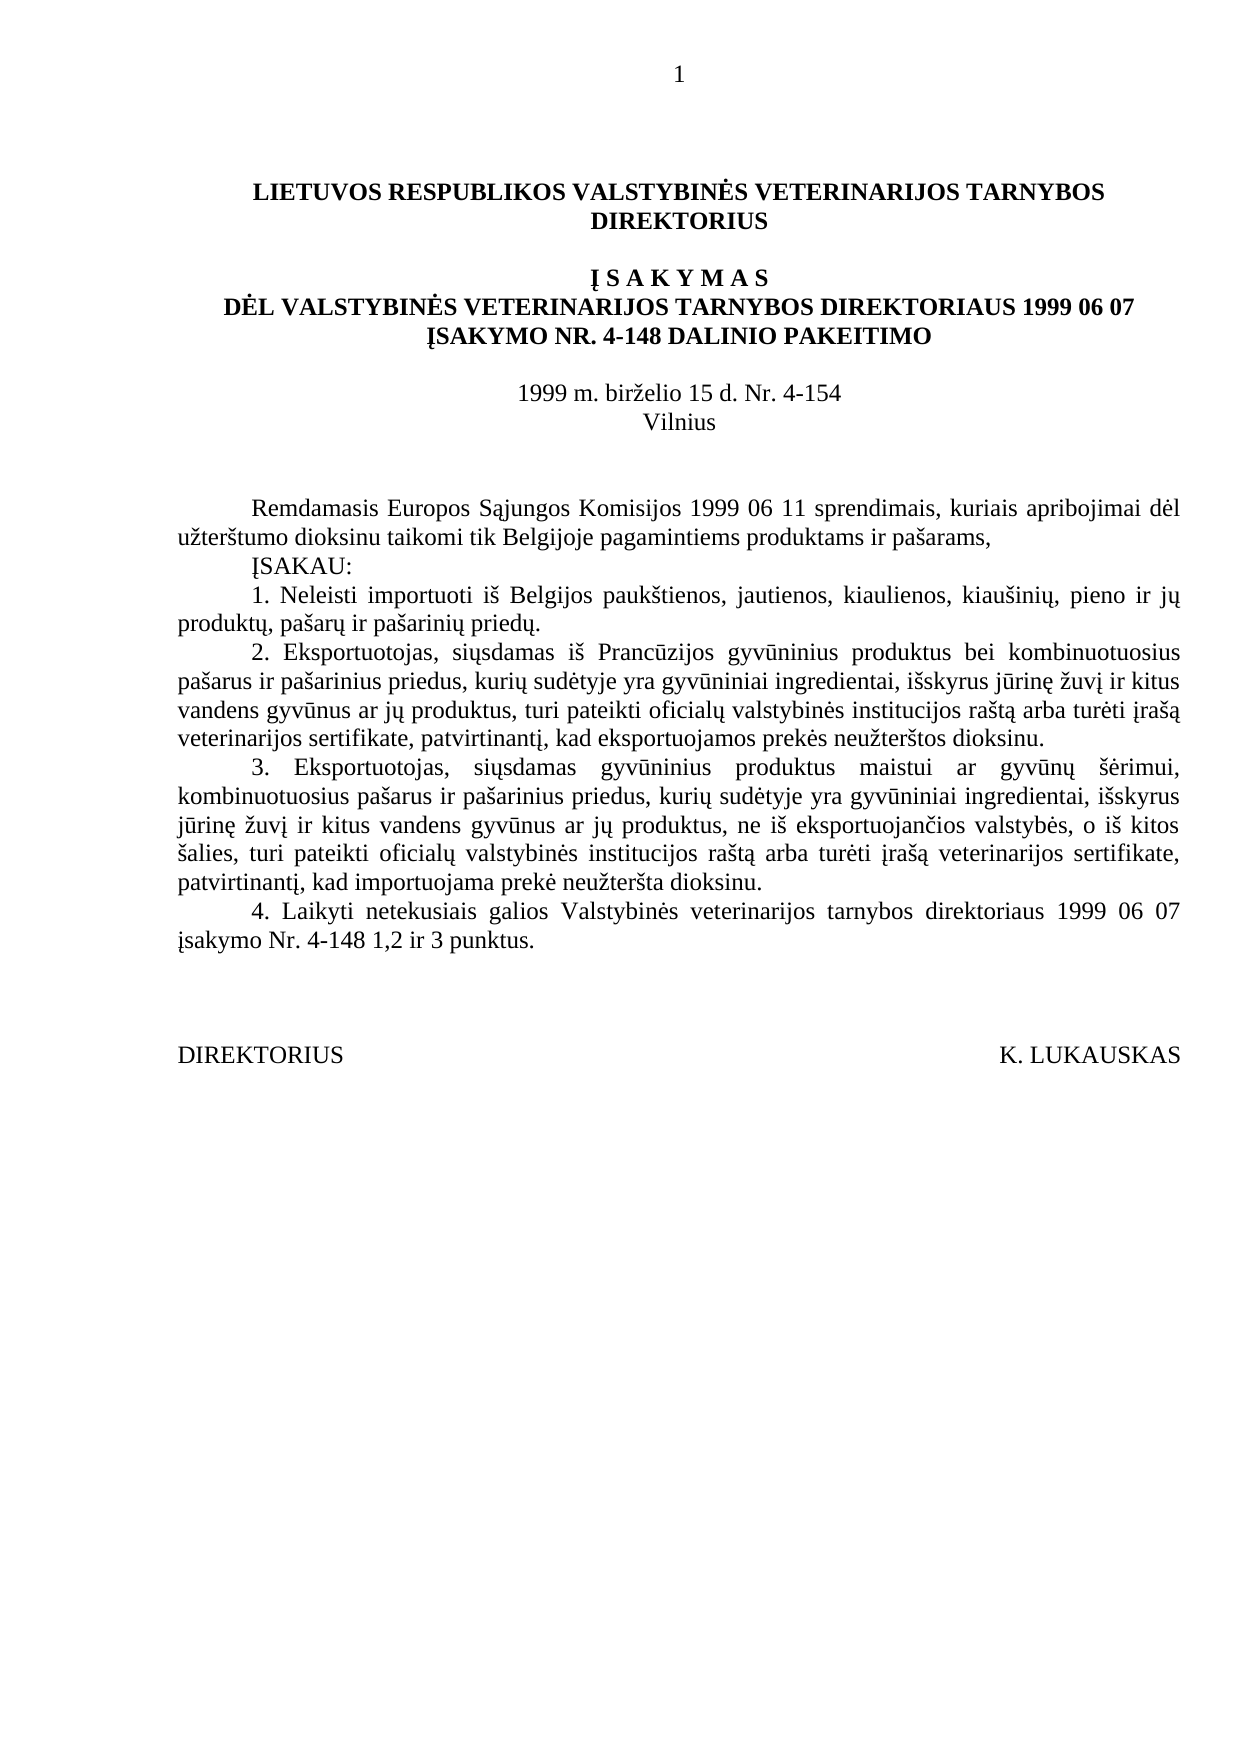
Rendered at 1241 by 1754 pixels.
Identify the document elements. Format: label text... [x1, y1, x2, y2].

text 1. Neleisti importuoti iš Belgijos paukštienos, jautienos, kiaulienos, kiaušinių, pieno ir jų produktų, pašarų ir pašarinių priedų. [177, 580, 1181, 637]
text ĮSAKAU: [177, 551, 1181, 580]
text LIETUVOS RESPUBLIKOS VALSTYBINĖS VETERINARIJOS TARNYBOS DIREKTORIUS [177, 177, 1181, 235]
text Į S A K Y M A S [177, 263, 1181, 292]
text DIREKTORIUS K. LUKAUSKAS [177, 1040, 1181, 1068]
text 1999 m. birželio 15 d. Nr. 4-154 [177, 378, 1181, 407]
text DĖL VALSTYBINĖS VETERINARIJOS TARNYBOS DIREKTORIAUS 1999 06 07 ĮSAKYMO NR. 4-148 DALINIO PAKEITIMO [177, 292, 1181, 350]
text Remdamasis Europos Sąjungos Komisijos 1999 06 11 sprendimais, kuriais apribojimai dėl užterštumo dioksinu taikomi tik Belgijoje pagamintiems produktams ir pašarams, [177, 493, 1181, 551]
text 2. Eksportuotojas, siųsdamas iš Prancūzijos gyvūninius produktus bei kombinuotuosius pašarus ir pašarinius priedus, kurių sudėtyje yra gyvūniniai ingredientai, išskyrus jūrinę žuvį ir kitus vandens gyvūnus ar jų produktus, turi pateikti oficialų valstybinės institucijos raštą arba turėti įrašą veterinarijos sertifikate, patvirtinantį, kad eksportuojamos prekės neužterštos dioksinu. [177, 637, 1181, 752]
text 3. Eksportuotojas, siųsdamas gyvūninius produktus maistui ar gyvūnų šėrimui, kombinuotuosius pašarus ir pašarinius priedus, kurių sudėtyje yra gyvūniniai ingredientai, išskyrus jūrinę žuvį ir kitus vandens gyvūnus ar jų produktus, ne iš eksportuojančios valstybės, o iš kitos šalies, turi pateikti oficialų valstybinės institucijos raštą arba turėti įrašą veterinarijos sertifikate, patvirtinantį, kad importuojama prekė neužteršta dioksinu. [177, 752, 1181, 896]
text 4. Laikyti netekusiais galios Valstybinės veterinarijos tarnybos direktoriaus 1999 06 07 įsakymo Nr. 4-148 1,2 ir 3 punktus. [177, 896, 1181, 953]
text Vilnius [177, 407, 1181, 436]
